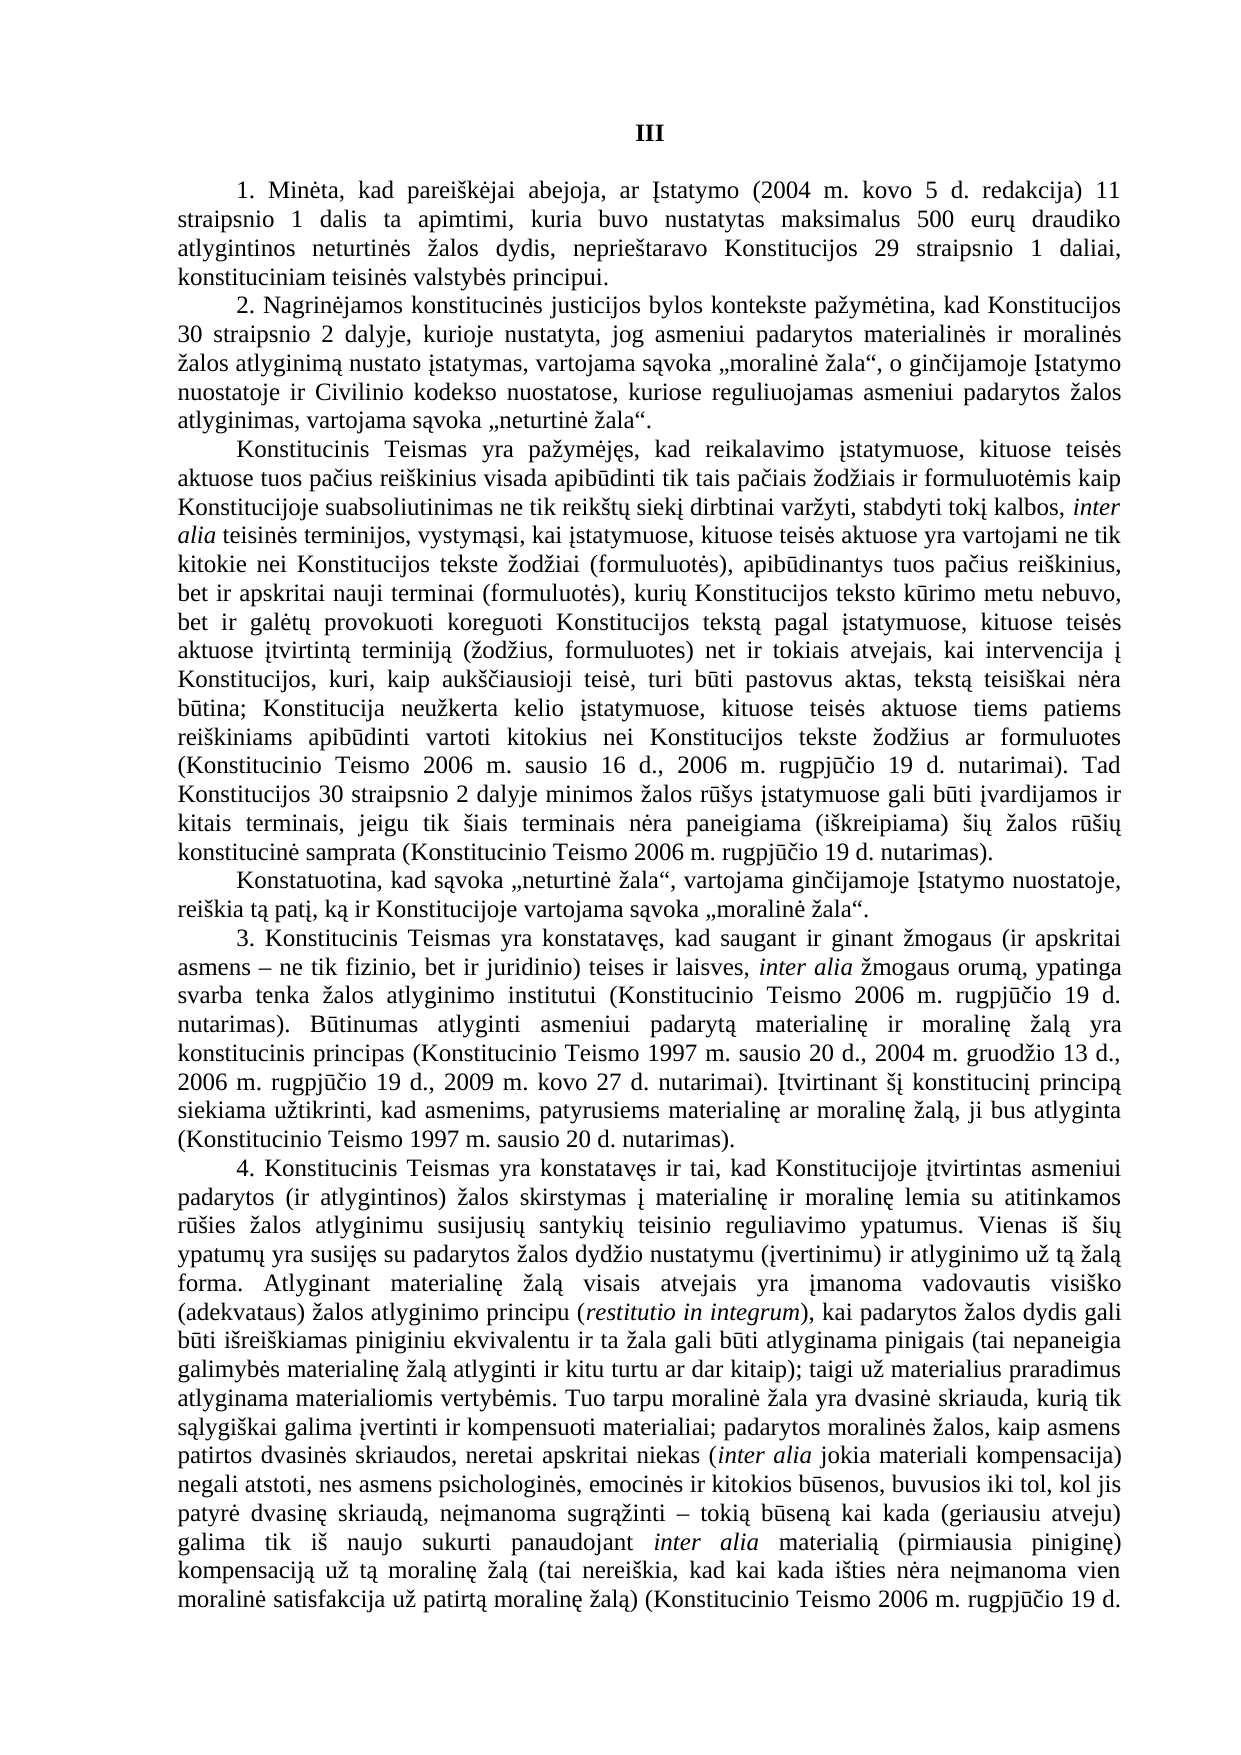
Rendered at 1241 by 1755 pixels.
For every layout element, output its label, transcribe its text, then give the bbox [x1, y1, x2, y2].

text Konstatuotina, kad sąvoka „neturtinė žala“, vartojama ginčijamoje Įstatymo nuostatoje, reiškia tą patį, ką ir Konstitucijoje vartojama sąvoka „moralinė žala“. [177, 866, 1122, 923]
text 4. Konstitucinis Teismas yra konstatavęs ir tai, kad Konstitucijoje įtvirtintas asmeniui padarytos (ir atlygintinos) žalos skirstymas į materialinę ir moralinę lemia su atitinkamos rūšies žalos atlyginimu susijusių santykių teisinio reguliavimo ypatumus. Vienas iš šių ypatumų yra susijęs su padarytos žalos dydžio nustatymu (įvertinimu) ir atlyginimo už tą žalą forma. Atlyginant materialinę žalą visais atvejais yra įmanoma vadovautis visiško (adekvataus) žalos atlyginimo principu (restitutio in integrum), kai padarytos žalos dydis gali būti išreiškiamas piniginiu ekvivalentu ir ta žala gali būti atlyginama pinigais (tai nepaneigia galimybės materialinę žalą atlyginti ir kitu turtu ar dar kitaip); taigi už materialius praradimus atlyginama materialiomis vertybėmis. Tuo tarpu moralinė žala yra dvasinė skriauda, kurią tik sąlygiškai galima įvertinti ir kompensuoti materialiai; padarytos moralinės žalos, kaip asmens patirtos dvasinės skriaudos, neretai apskritai niekas (inter alia jokia materiali kompensacija) negali atstoti, nes asmens psichologinės, emocinės ir kitokios būsenos, buvusios iki tol, kol jis patyrė dvasinę skriaudą, neįmanoma sugrąžinti – tokią būseną kai kada (geriausiu atveju) galima tik iš naujo sukurti panaudojant inter alia materialią (pirmiausia piniginę) kompensaciją už tą moralinę žalą (tai nereiškia, kad kai kada išties nėra neįmanoma vien moralinė satisfakcija už patirtą moralinę žalą) (Konstitucinio Teismo 2006 m. rugpjūčio 19 d. [177, 1153, 1122, 1613]
text 3. Konstitucinis Teismas yra konstatavęs, kad saugant ir ginant žmogaus (ir apskritai asmens – ne tik fizinio, bet ir juridinio) teises ir laisves, inter alia žmogaus orumą, ypatinga svarba tenka žalos atlyginimo institutui (Konstitucinio Teismo 2006 m. rugpjūčio 19 d. nutarimas). Būtinumas atlyginti asmeniui padarytą materialinę ir moralinę žalą yra konstitucinis principas (Konstitucinio Teismo 1997 m. sausio 20 d., 2004 m. gruodžio 13 d., 2006 m. rugpjūčio 19 d., 2009 m. kovo 27 d. nutarimai). Įtvirtinant šį konstitucinį principą siekiama užtikrinti, kad asmenims, patyrusiems materialinę ar moralinę žalą, ji bus atlyginta (Konstitucinio Teismo 1997 m. sausio 20 d. nutarimas). [177, 923, 1122, 1153]
text Konstitucinis Teismas yra pažymėjęs, kad reikalavimo įstatymuose, kituose teisės aktuose tuos pačius reiškinius visada apibūdinti tik tais pačiais žodžiais ir formuluotėmis kaip Konstitucijoje suabsoliutinimas ne tik reikštų siekį dirbtinai varžyti, stabdyti tokį kalbos, inter alia teisinės terminijos, vystymąsi, kai įstatymuose, kituose teisės aktuose yra vartojami ne tik kitokie nei Konstitucijos tekste žodžiai (formuluotės), apibūdinantys tuos pačius reiškinius, bet ir apskritai nauji terminai (formuluotės), kurių Konstitucijos teksto kūrimo metu nebuvo, bet ir galėtų provokuoti koreguoti Konstitucijos tekstą pagal įstatymuose, kituose teisės aktuose įtvirtintą terminiją (žodžius, formuluotes) net ir tokiais atvejais, kai intervencija į Konstitucijos, kuri, kaip aukščiausioji teisė, turi būti pastovus aktas, tekstą teisiškai nėra būtina; Konstitucija neužkerta kelio įstatymuose, kituose teisės aktuose tiems patiems reiškiniams apibūdinti vartoti kitokius nei Konstitucijos tekste žodžius ar formuluotes (Konstitucinio Teismo 2006 m. sausio 16 d., 2006 m. rugpjūčio 19 d. nutarimai). Tad Konstitucijos 30 straipsnio 2 dalyje minimos žalos rūšys įstatymuose gali būti įvardijamos ir kitais terminais, jeigu tik šiais terminais nėra paneigiama (iškreipiama) šių žalos rūšių konstitucinė samprata (Konstitucinio Teismo 2006 m. rugpjūčio 19 d. nutarimas). [177, 434, 1122, 866]
text 1. Minėta, kad pareiškėjai abejoja, ar Įstatymo (2004 m. kovo 5 d. redakcija) 11 straipsnio 1 dalis ta apimtimi, kuria buvo nustatytas maksimalus 500 eurų draudiko atlygintinos neturtinės žalos dydis, neprieštaravo Konstitucijos 29 straipsnio 1 daliai, konstituciniam teisinės valstybės principui. [177, 176, 1122, 291]
text 2. Nagrinėjamos konstitucinės justicijos bylos kontekste pažymėtina, kad Konstitucijos 30 straipsnio 2 dalyje, kurioje nustatyta, jog asmeniui padarytos materialinės ir moralinės žalos atlyginimą nustato įstatymas, vartojama sąvoka „moralinė žala“, o ginčijamoje Įstatymo nuostatoje ir Civilinio kodekso nuostatose, kuriose reguliuojamas asmeniui padarytos žalos atlyginimas, vartojama sąvoka „neturtinė žala“. [177, 291, 1122, 434]
text III [177, 118, 1122, 147]
